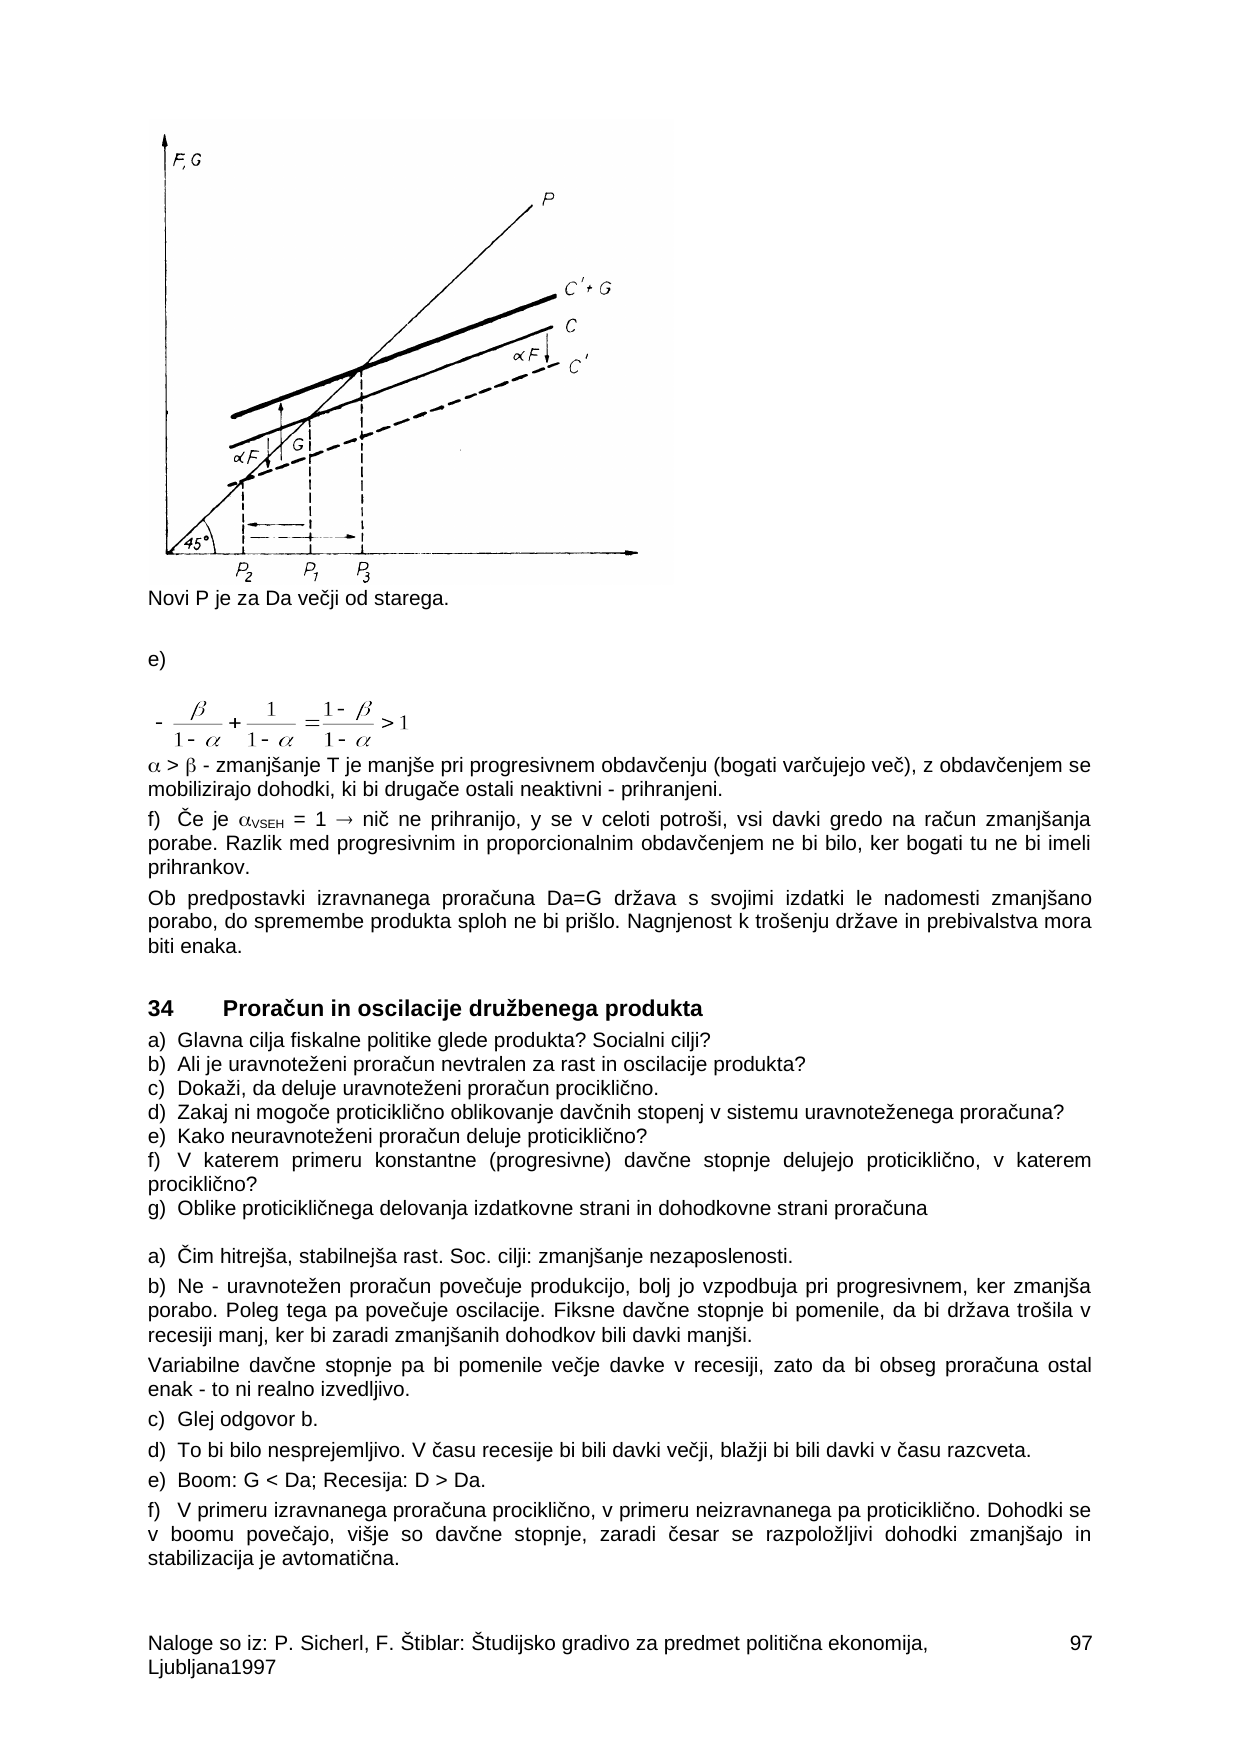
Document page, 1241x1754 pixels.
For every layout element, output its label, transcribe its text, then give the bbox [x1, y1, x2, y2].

list  >  - zmanjšanje T je manjše pri progresivnem obdavčenju (bogati varčujejo več), z obdavčenjem se mobilizirajo dohodki, ki bi drugače ostali neaktivni - prihranjeni. [148, 677, 1093, 801]
list Zakaj ni mogoče proticiklično oblikovanje davčnih stopenj v sistemu uravnoteženega proračuna? [148, 1100, 1093, 1124]
list Novi P je za Da večji od starega. [148, 118, 1093, 610]
list Glavna cilja fiskalne politike glede produkta? Socialni cilji? [148, 1027, 1093, 1052]
list Dokaži, da deluje uravnoteženi proračun prociklično. [148, 1076, 1093, 1100]
list Boom: G < Da; Recesija: D > Da. [148, 1468, 1093, 1492]
list Če je VSEH = 1  nič ne prihranijo, y se v celoti potroši, vsi davki gredo na račun zmanjšanja porabe. Razlik med progresivnim in proporcionalnim obdavčenjem ne bi bilo, ker bogati tu ne bi imeli prihrankov. [148, 807, 1093, 879]
list Oblike proticikličnega delovanja izdatkovne strani in dohodkovne strani proračuna [148, 1196, 1093, 1220]
list Variabilne davčne stopnje pa bi pomenile večje davke v recesiji, zato da bi obseg proračuna ostal enak - to ni realno izvedljivo. [148, 1353, 1093, 1401]
picture [149, 119, 674, 585]
list Kako neuravnoteženi proračun deluje proticiklično? [148, 1124, 1093, 1148]
list V katerem primeru konstantne (progresivne) davčne stopnje delujejo proticiklično, v katerem prociklično? [148, 1148, 1093, 1196]
list Ob predpostavki izravnanega proračuna Da=G država s svojimi izdatki le nadomesti zmanjšano porabo, do spremembe produkta sploh ne bi prišlo. Nagnjenost k trošenju države in prebivalstva mora biti enaka. [148, 885, 1093, 958]
list Čim hitrejša, stabilnejša rast. Soc. cilji: zmanjšanje nezaposlenosti. [148, 1244, 1093, 1268]
list Ali je uravnoteženi proračun nevtralen za rast in oscilacije produkta? [148, 1052, 1093, 1076]
list Glej odgovor b. [148, 1407, 1093, 1431]
list To bi bilo nesprejemljivo. V času recesije bi bili davki večji, blažji bi bili davki v času razcveta. [148, 1437, 1093, 1462]
list V primeru izravnanega proračuna prociklično, v primeru neizravnanega pa proticiklično. Dohodki se v boomu povečajo, višje so davčne stopnje, zaradi česar se razpoložljivi dohodki zmanjšajo in stabilizacija je avtomatična. [148, 1498, 1093, 1570]
subtitle Proračun in oscilacije družbenega produkta [148, 994, 1093, 1021]
list Ne - uravnotežen proračun povečuje produkcijo, bolj jo vzpodbuja pri progresivnem, ker zmanjša porabo. Poleg tega pa povečuje oscilacije. Fiksne davčne stopnje bi pomenile, da bi država trošila v recesiji manj, ker bi zaradi zmanjšanih dohodkov bili davki manjši. [148, 1274, 1093, 1347]
